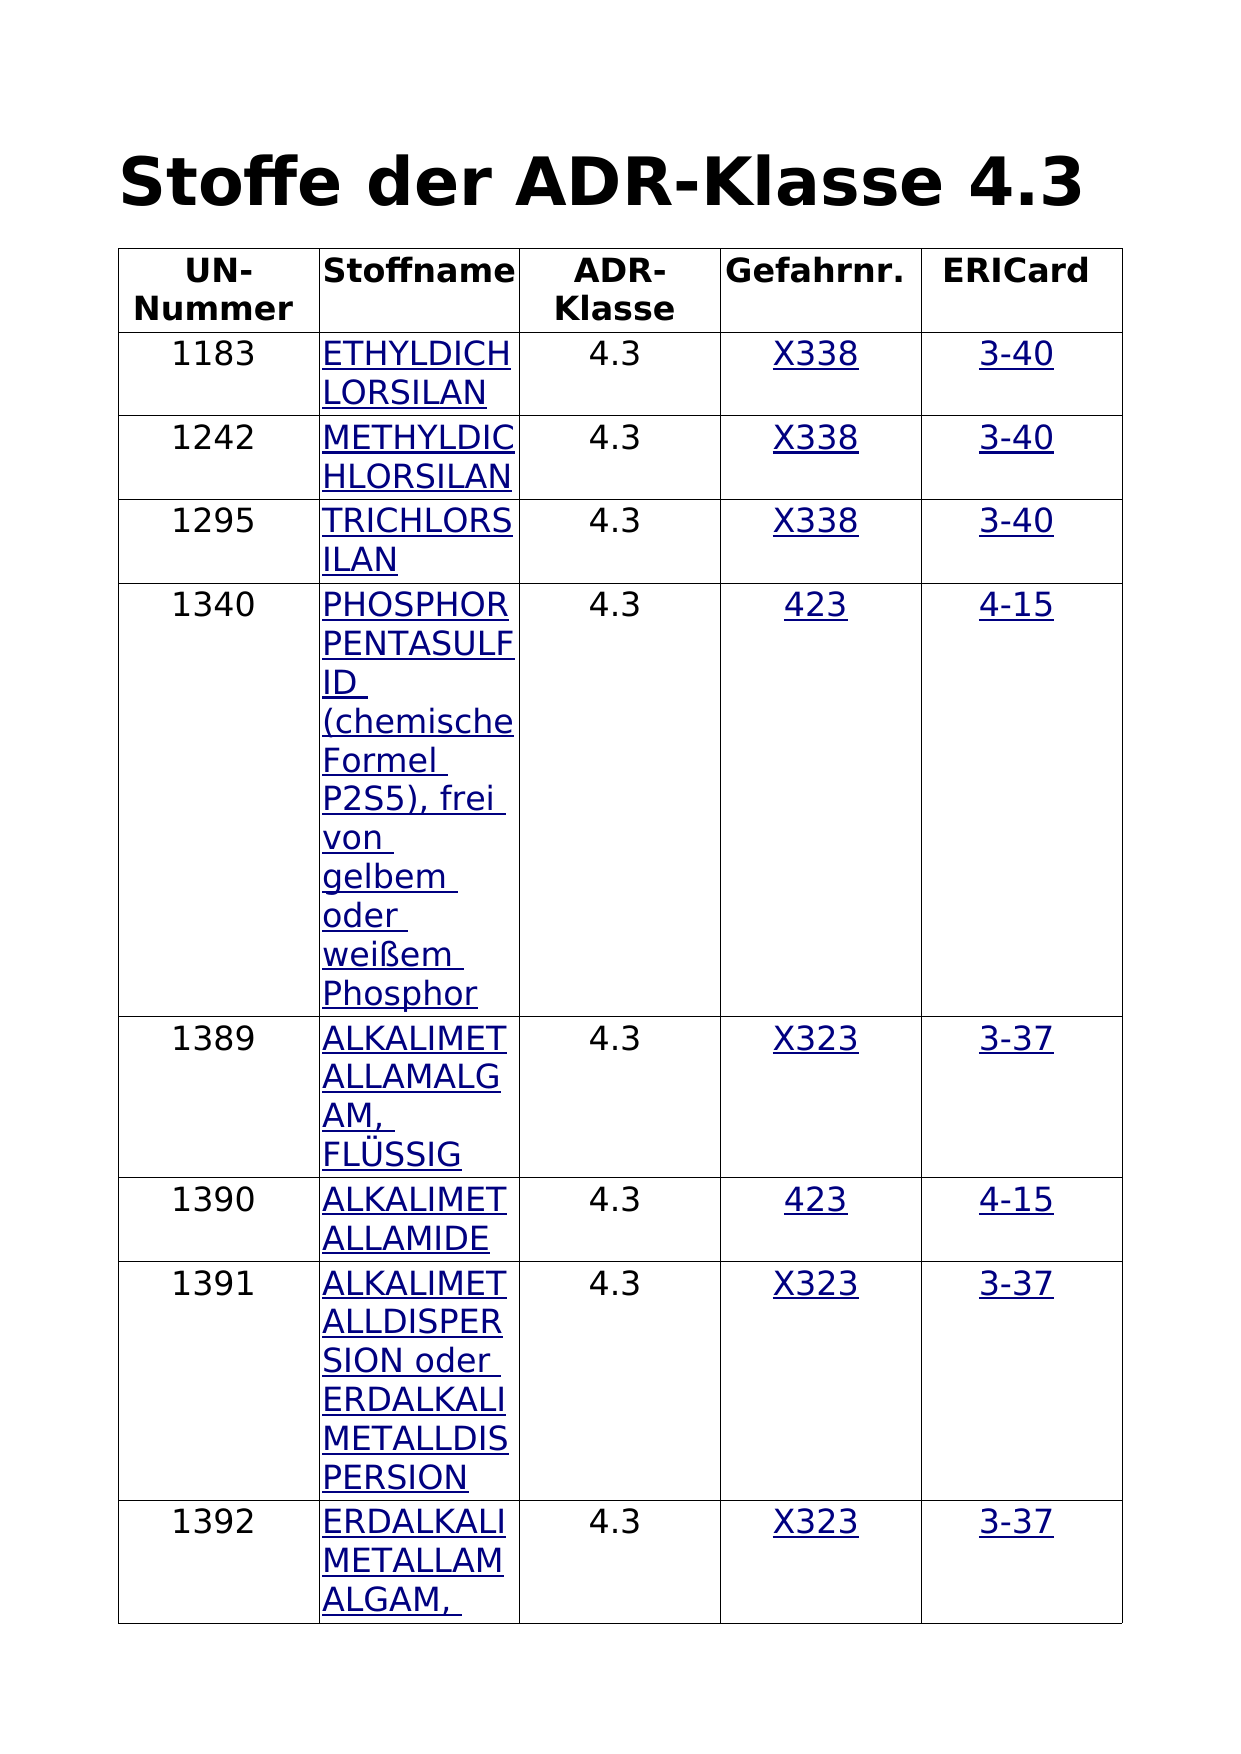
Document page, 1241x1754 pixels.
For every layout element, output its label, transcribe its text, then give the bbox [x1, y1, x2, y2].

table_cell 1340 [119, 584, 319, 1016]
table_cell 3-40 [922, 416, 1122, 499]
table_cell X338 [721, 333, 921, 415]
table_header UN-Nummer [119, 249, 319, 332]
table_cell ETHYLDICHLORSILAN [320, 333, 519, 415]
table_cell 4.3 [520, 584, 720, 1016]
table_cell ALKALIMETALLDISPERSION oder ERDALKALIMETALLDISPERSION [320, 1262, 519, 1500]
table_cell 4.3 [520, 416, 720, 499]
table_cell 3-40 [922, 500, 1122, 583]
table_cell 1390 [119, 1178, 319, 1261]
table_cell X338 [721, 500, 921, 583]
table_cell 4.3 [520, 1262, 720, 1500]
table_header ERICard [922, 249, 1122, 332]
table_cell 3-37 [922, 1017, 1122, 1177]
table_cell 1391 [119, 1262, 319, 1500]
table_cell TRICHLORSILAN [320, 500, 519, 583]
table_header Stoffname [320, 249, 519, 332]
table_cell 3-37 [922, 1262, 1122, 1500]
table_cell ERDALKALIMETALLAMALGAM, [320, 1501, 519, 1622]
table_cell 4-15 [922, 1178, 1122, 1261]
table_cell ALKALIMETALLAMALGAM, FLÜSSIG [320, 1017, 519, 1177]
table_cell PHOSPHORPENTASULFID (chemische Formel P2S5), frei von gelbem oder weißem Phosphor [320, 584, 519, 1016]
table_header ADR-Klasse [520, 249, 720, 332]
subtitle Stoffe der ADR-Klasse 4.3 [118, 143, 1122, 221]
table_cell 1183 [119, 333, 319, 415]
table_cell X323 [721, 1501, 921, 1622]
table_cell 3-37 [922, 1501, 1122, 1622]
table_cell ALKALIMETALLAMIDE [320, 1178, 519, 1261]
table_cell 4.3 [520, 1017, 720, 1177]
table_cell 4.3 [520, 500, 720, 583]
table_cell 4.3 [520, 333, 720, 415]
table_cell 3-40 [922, 333, 1122, 415]
table_cell 1389 [119, 1017, 319, 1177]
table_cell 1242 [119, 416, 319, 499]
table_cell 423 [721, 584, 921, 1016]
table_cell 4-15 [922, 584, 1122, 1016]
table_cell X338 [721, 416, 921, 499]
table_cell 1392 [119, 1501, 319, 1622]
table_cell X323 [721, 1017, 921, 1177]
table_cell 4.3 [520, 1501, 720, 1622]
table_cell 423 [721, 1178, 921, 1261]
table_cell METHYLDICHLORSILAN [320, 416, 519, 499]
table_header Gefahrnr. [721, 249, 921, 332]
table_cell 1295 [119, 500, 319, 583]
table_cell X323 [721, 1262, 921, 1500]
table_cell 4.3 [520, 1178, 720, 1261]
